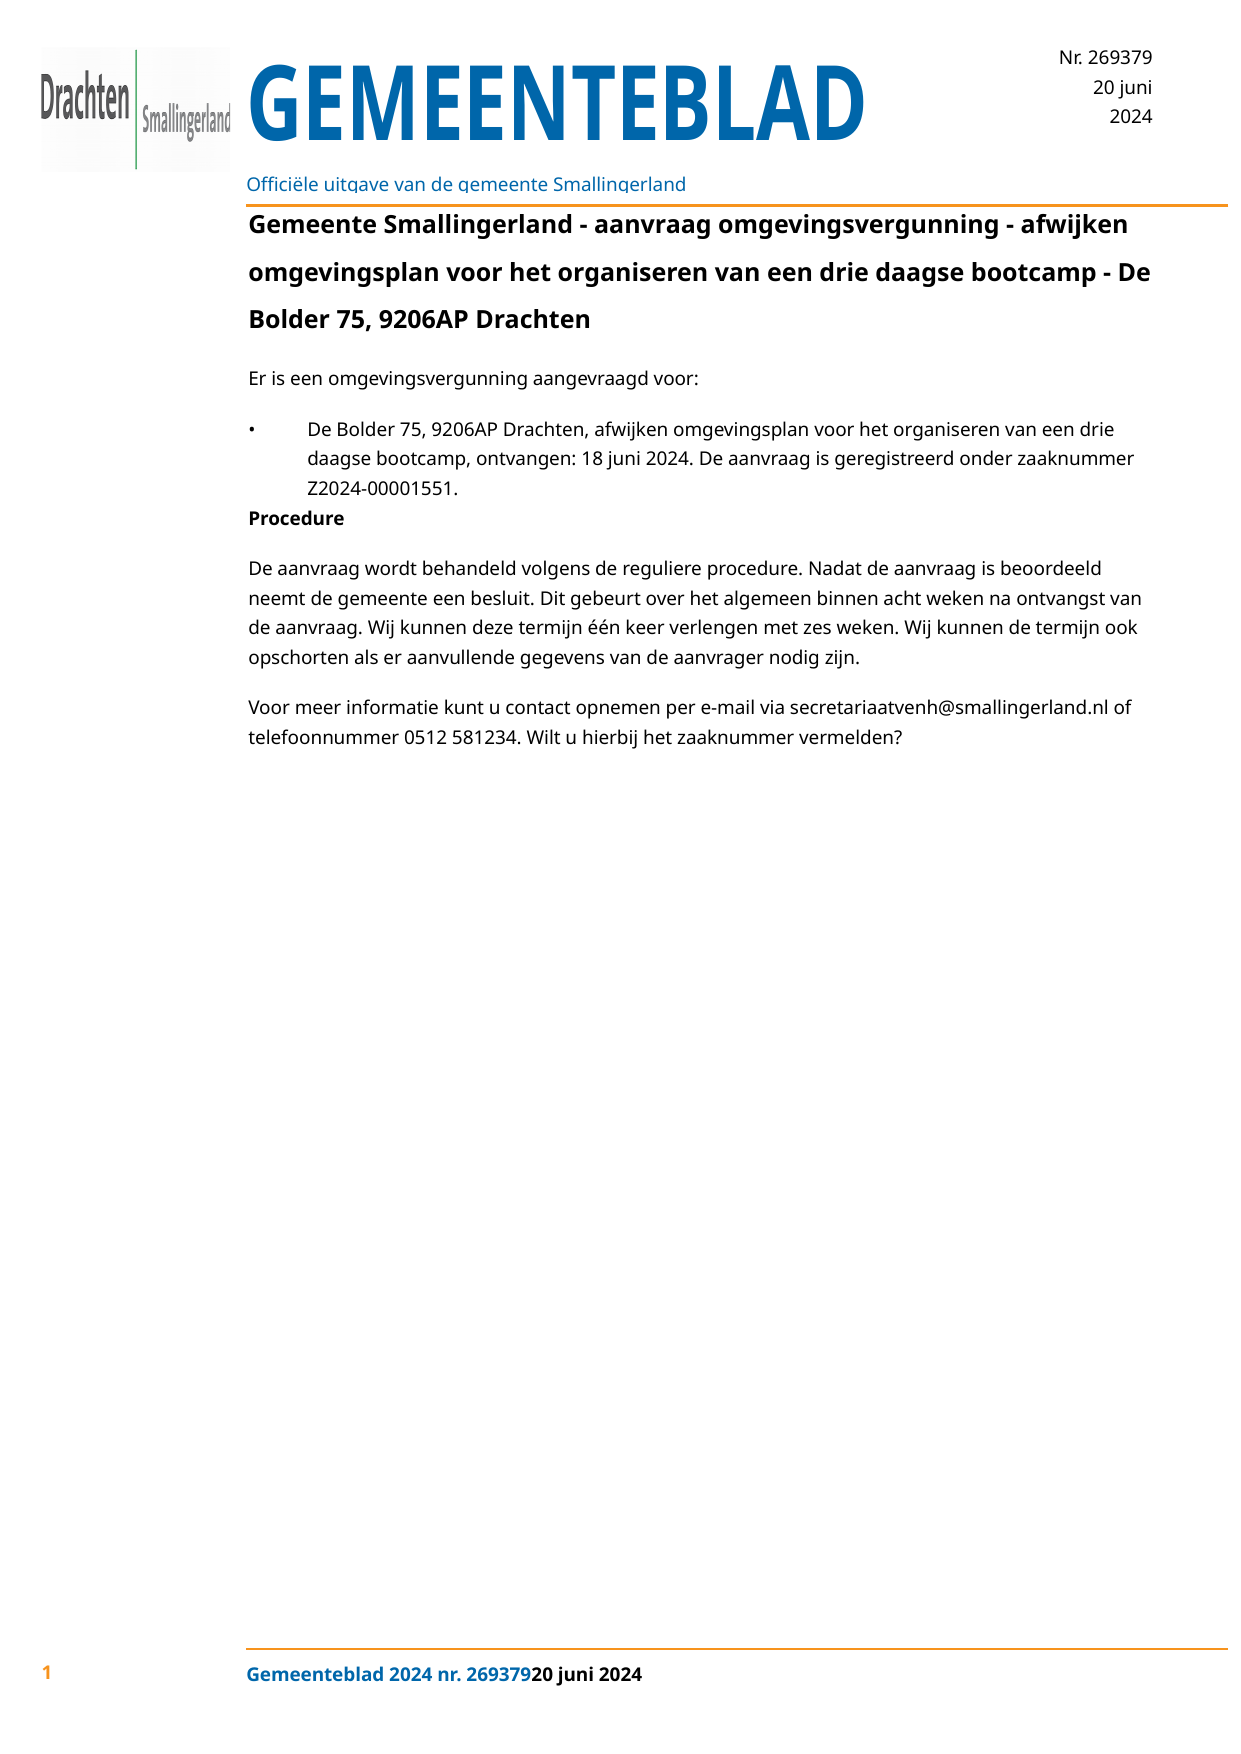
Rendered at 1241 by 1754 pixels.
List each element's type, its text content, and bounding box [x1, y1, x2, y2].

text Voor meer informatie kunt u contact opnemen per e-mail via secretariaatvenh@smallingerland.nl of telefoonnummer 0512 581234. Wilt u hierbij het zaaknummer vermelden? [248, 694, 1152, 749]
text Er is een omgevingsvergunning aangevraagd voor: [248, 366, 1152, 391]
text Procedure [248, 505, 1152, 530]
text Gemeente Smallingerland - aanvraag omgevingsvergunning - afwijken omgevingsplan voor het organiseren van een drie daagse bootcamp - De Bolder 75, 9206AP Drachten [248, 207, 1152, 336]
text De aanvraag wordt behandeld volgens de reguliere procedure. Nadat de aanvraag is beoordeeld neemt de gemeente een besluit. Dit gebeurt over het algemeen binnen acht weken na ontvangst van de aanvraag. Wij kunnen deze termijn één keer verlengen met zes weken. Wij kunnen de termijn ook opschorten als er aanvullende gegevens van de aanvrager nodig zijn. [248, 555, 1152, 669]
list De Bolder 75, 9206AP Drachten, afwijken omgevingsplan voor het organiseren van een drie daagse bootcamp, ontvangen: 18 juni 2024. De aanvraag is geregistreerd onder zaaknummer Z2024-00001551. [248, 416, 1152, 501]
picture [41, 47, 231, 172]
